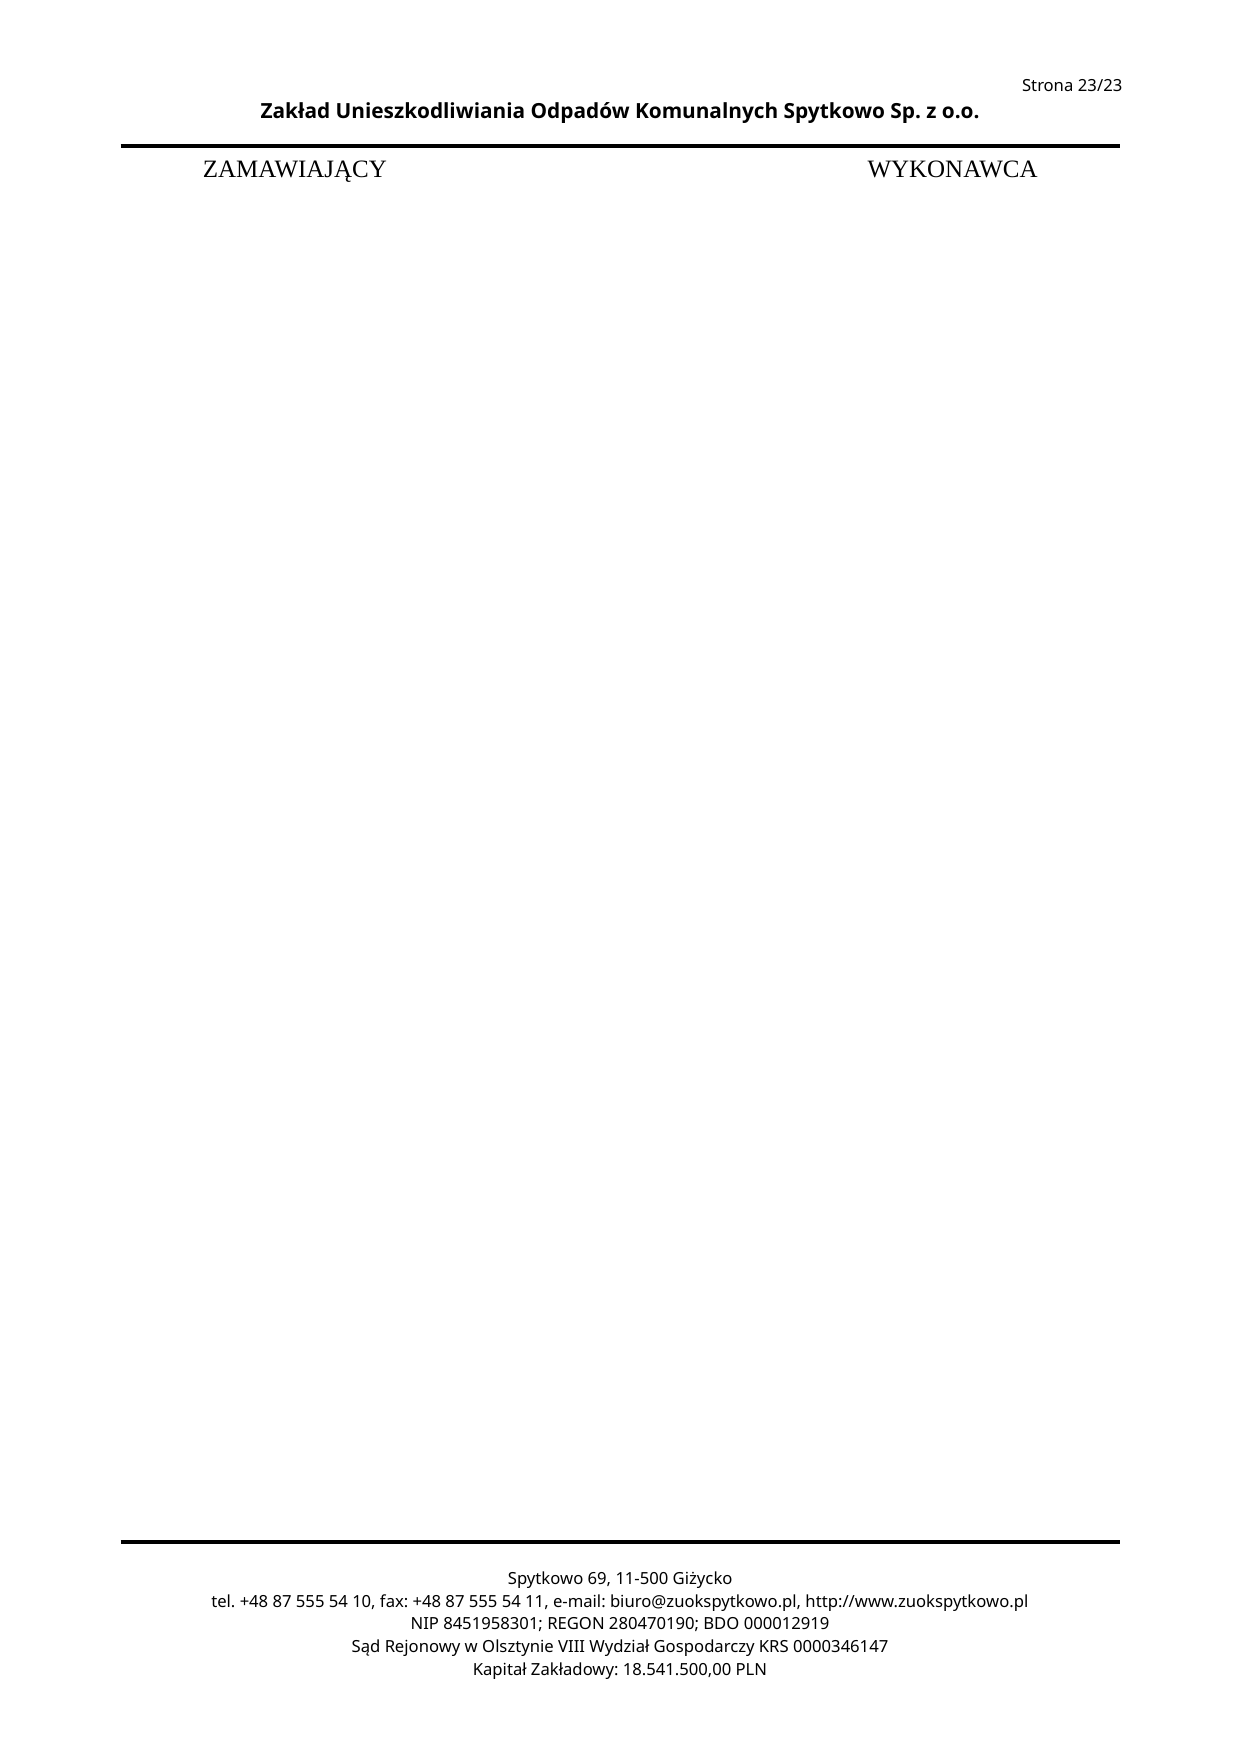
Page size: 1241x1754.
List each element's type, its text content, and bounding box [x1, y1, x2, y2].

text ZAMAWIAJĄCY WYKONAWCA [118, 154, 1122, 182]
